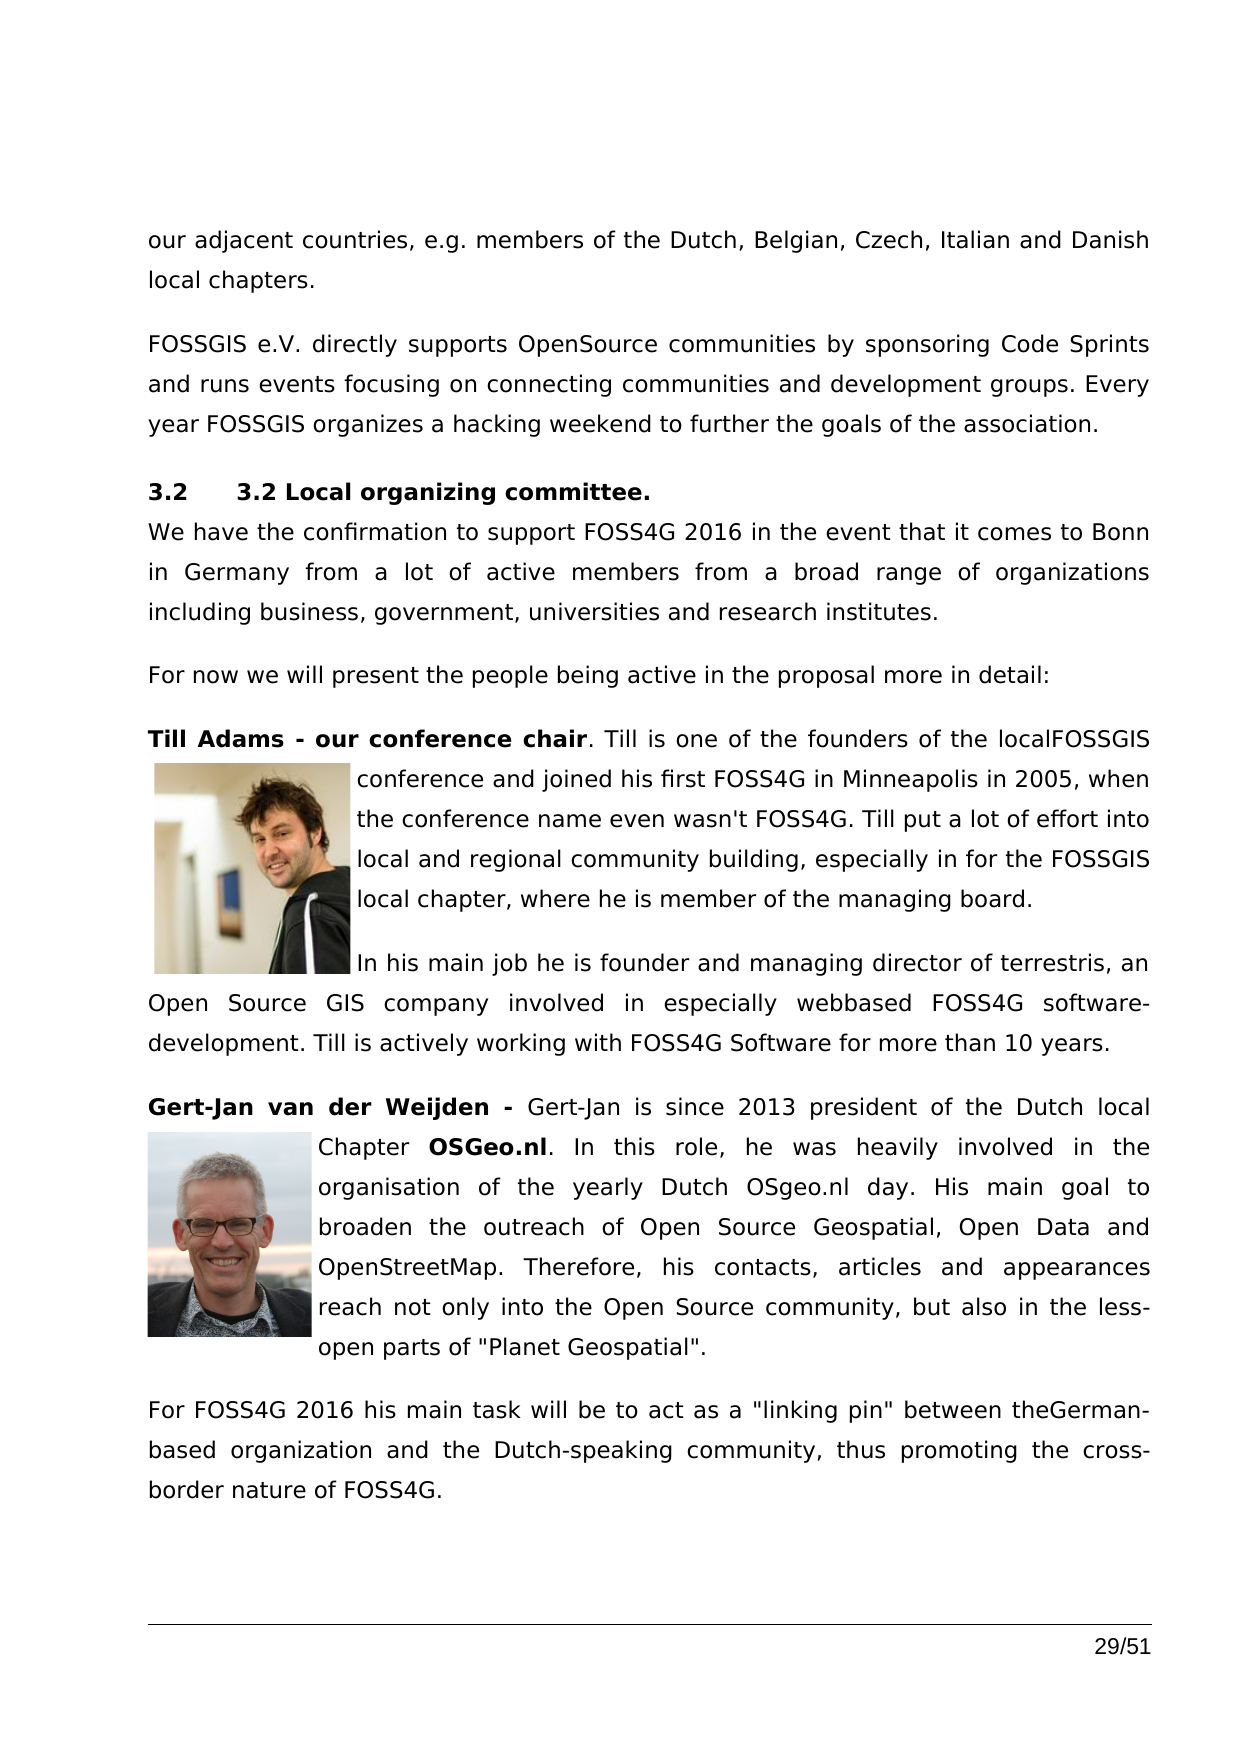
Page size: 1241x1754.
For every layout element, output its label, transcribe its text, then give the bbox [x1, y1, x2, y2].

picture [154, 763, 351, 974]
subtitle 3.2 Local organizing committee. [148, 475, 1152, 507]
text Gert-Jan van der Weijden - Gert-Jan is since 2013 president of the Dutch local Chapter OSGeo.nl. In this role, he was heavily involved in the organisation of the yearly Dutch OSgeo.nl day. His main goal to broaden the outreach of Open Source Geospatial, Open Data and OpenStreetMap. Therefore, his contacts, articles and appearances reach not only into the Open Source community, but also in the less-open parts of "Planet Geospatial". [148, 1094, 1152, 1360]
picture [147, 1132, 312, 1337]
text our adjacent countries, e.g. members of the Dutch, Belgian, Czech, Italian and Danish local chapters. [148, 227, 1152, 294]
text FOSSGIS e.V. directly supports OpenSource communities by sponsoring Code Sprints and runs events focusing on connecting communities and development groups. Every year FOSSGIS organizes a hacking weekend to further the goals of the association. [148, 331, 1152, 438]
text We have the confirmation to support FOSS4G 2016 in the event that it comes to Bonn in Germany from a lot of active members from a broad range of organizations including business, government, universities and research institutes. [148, 519, 1152, 626]
text For FOSS4G 2016 his main task will be to act as a "linking pin" between theGerman-based organization and the Dutch-speaking community, thus promoting the cross-border nature of FOSS4G. [148, 1397, 1152, 1504]
text For now we will present the people being active in the proposal more in detail: [148, 663, 1152, 689]
text In his main job he is founder and managing director of terrestris, an Open Source GIS company involved in especially webbased FOSS4G software-development. Till is actively working with FOSS4G Software for more than 10 years. [148, 950, 1152, 1057]
text Till Adams - our conference chair. Till is one of the founders of the localFOSSGIS conference and joined his first FOSS4G in Minneapolis in 2005, when the conference name even wasn't FOSS4G. Till put a lot of effort into local and regional community building, especially in for the FOSSGIS local chapter, where he is member of the managing board. [148, 726, 1152, 913]
